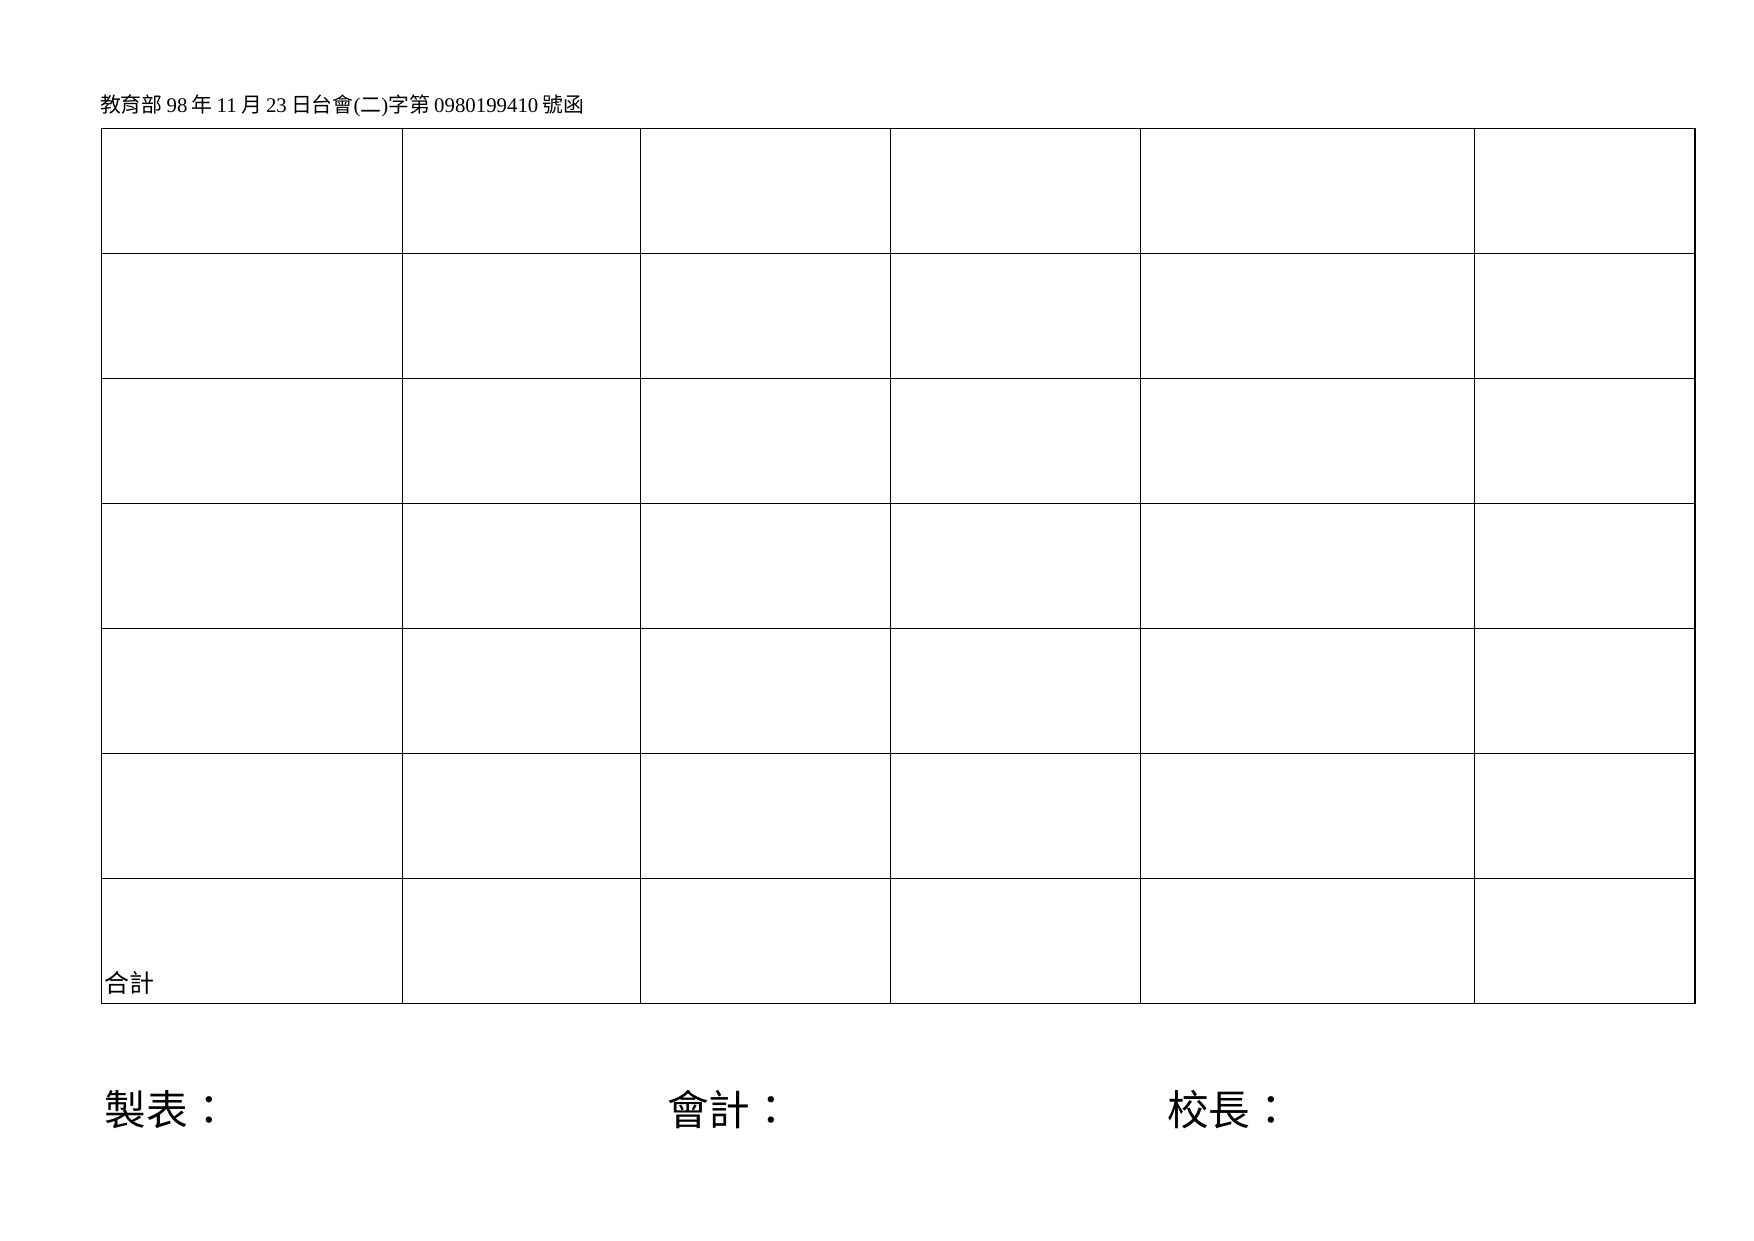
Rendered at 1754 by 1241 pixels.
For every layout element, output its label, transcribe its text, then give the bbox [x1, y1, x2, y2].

table_cell [1475, 879, 1694, 1003]
table_cell [1475, 754, 1694, 878]
table_cell [1475, 129, 1694, 253]
table_cell [102, 379, 402, 503]
table_cell [641, 129, 890, 253]
table_cell [1475, 629, 1694, 753]
table_cell [403, 504, 640, 628]
table_cell [102, 504, 402, 628]
table_cell [891, 504, 1140, 628]
table_cell [891, 629, 1140, 753]
table_cell [102, 254, 402, 378]
table_cell [1141, 504, 1474, 628]
table_cell [1141, 129, 1474, 253]
table_cell [641, 254, 890, 378]
table_cell [891, 754, 1140, 878]
table_cell [403, 129, 640, 253]
table_cell [403, 254, 640, 378]
table_cell [102, 129, 402, 253]
table_cell [102, 754, 402, 878]
table_cell [641, 504, 890, 628]
table_cell [891, 129, 1140, 253]
table_cell [1141, 629, 1474, 753]
table_cell [102, 629, 402, 753]
table_cell [1475, 379, 1694, 503]
table_cell [1475, 504, 1694, 628]
table_cell [403, 379, 640, 503]
table_cell [891, 879, 1140, 1003]
table_cell [403, 754, 640, 878]
table_cell [1141, 879, 1474, 1003]
table_cell [403, 629, 640, 753]
table_cell [403, 879, 640, 1003]
table_cell [641, 754, 890, 878]
table_cell [641, 629, 890, 753]
table_cell 合計 [102, 879, 402, 1003]
table_cell [641, 379, 890, 503]
table_cell [891, 379, 1140, 503]
table_cell [891, 254, 1140, 378]
table_cell 製表： 會計： 校長： [102, 1004, 1695, 1128]
table_cell [1141, 754, 1474, 878]
table_cell [1475, 254, 1694, 378]
table_cell [1141, 254, 1474, 378]
table_cell [641, 879, 890, 1003]
table_cell [1141, 379, 1474, 503]
